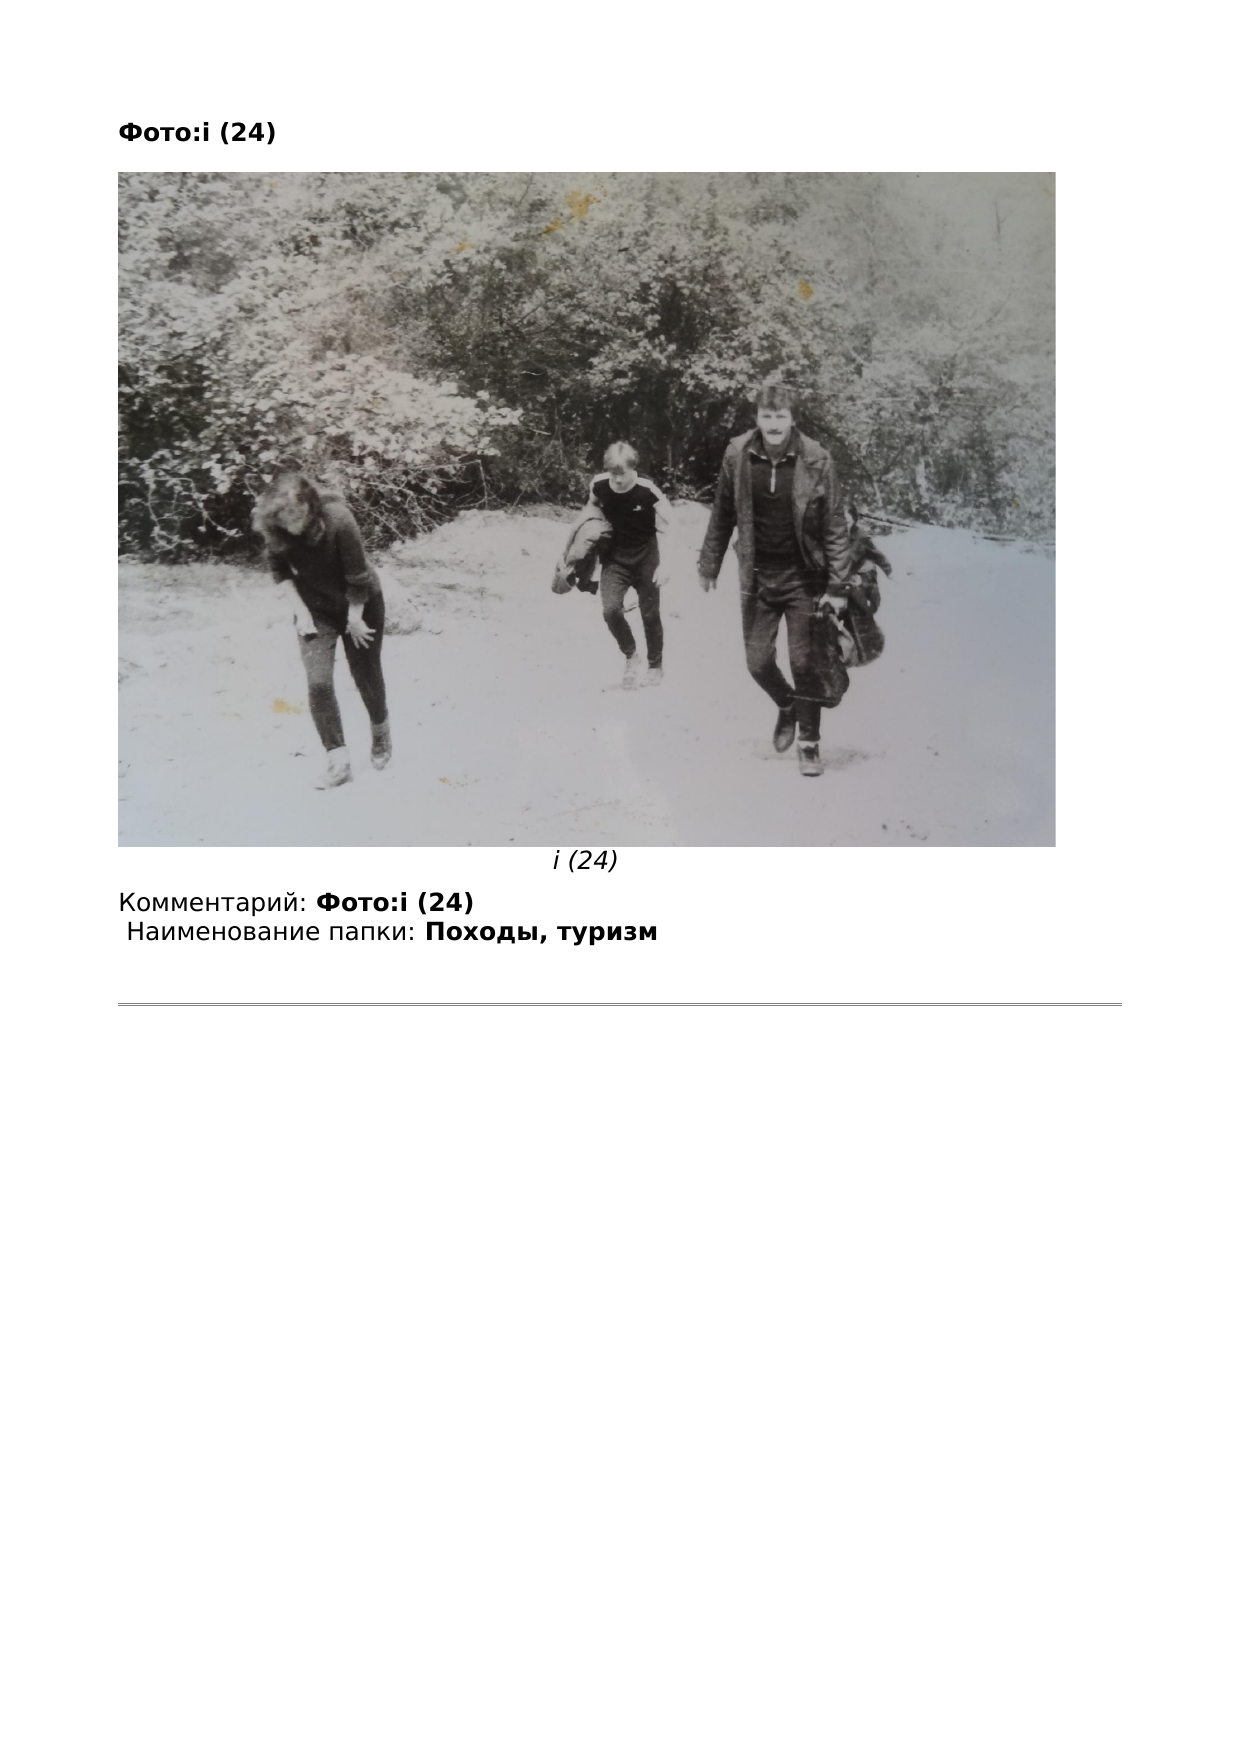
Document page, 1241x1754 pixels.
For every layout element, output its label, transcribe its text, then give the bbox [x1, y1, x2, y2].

text Комментарий: Фото:i (24) Наименование папки: Походы, туризм [118, 888, 1122, 976]
picture [118, 172, 1056, 847]
text i (24) [118, 847, 1056, 876]
subtitle Фото:i (24) [118, 118, 1122, 147]
